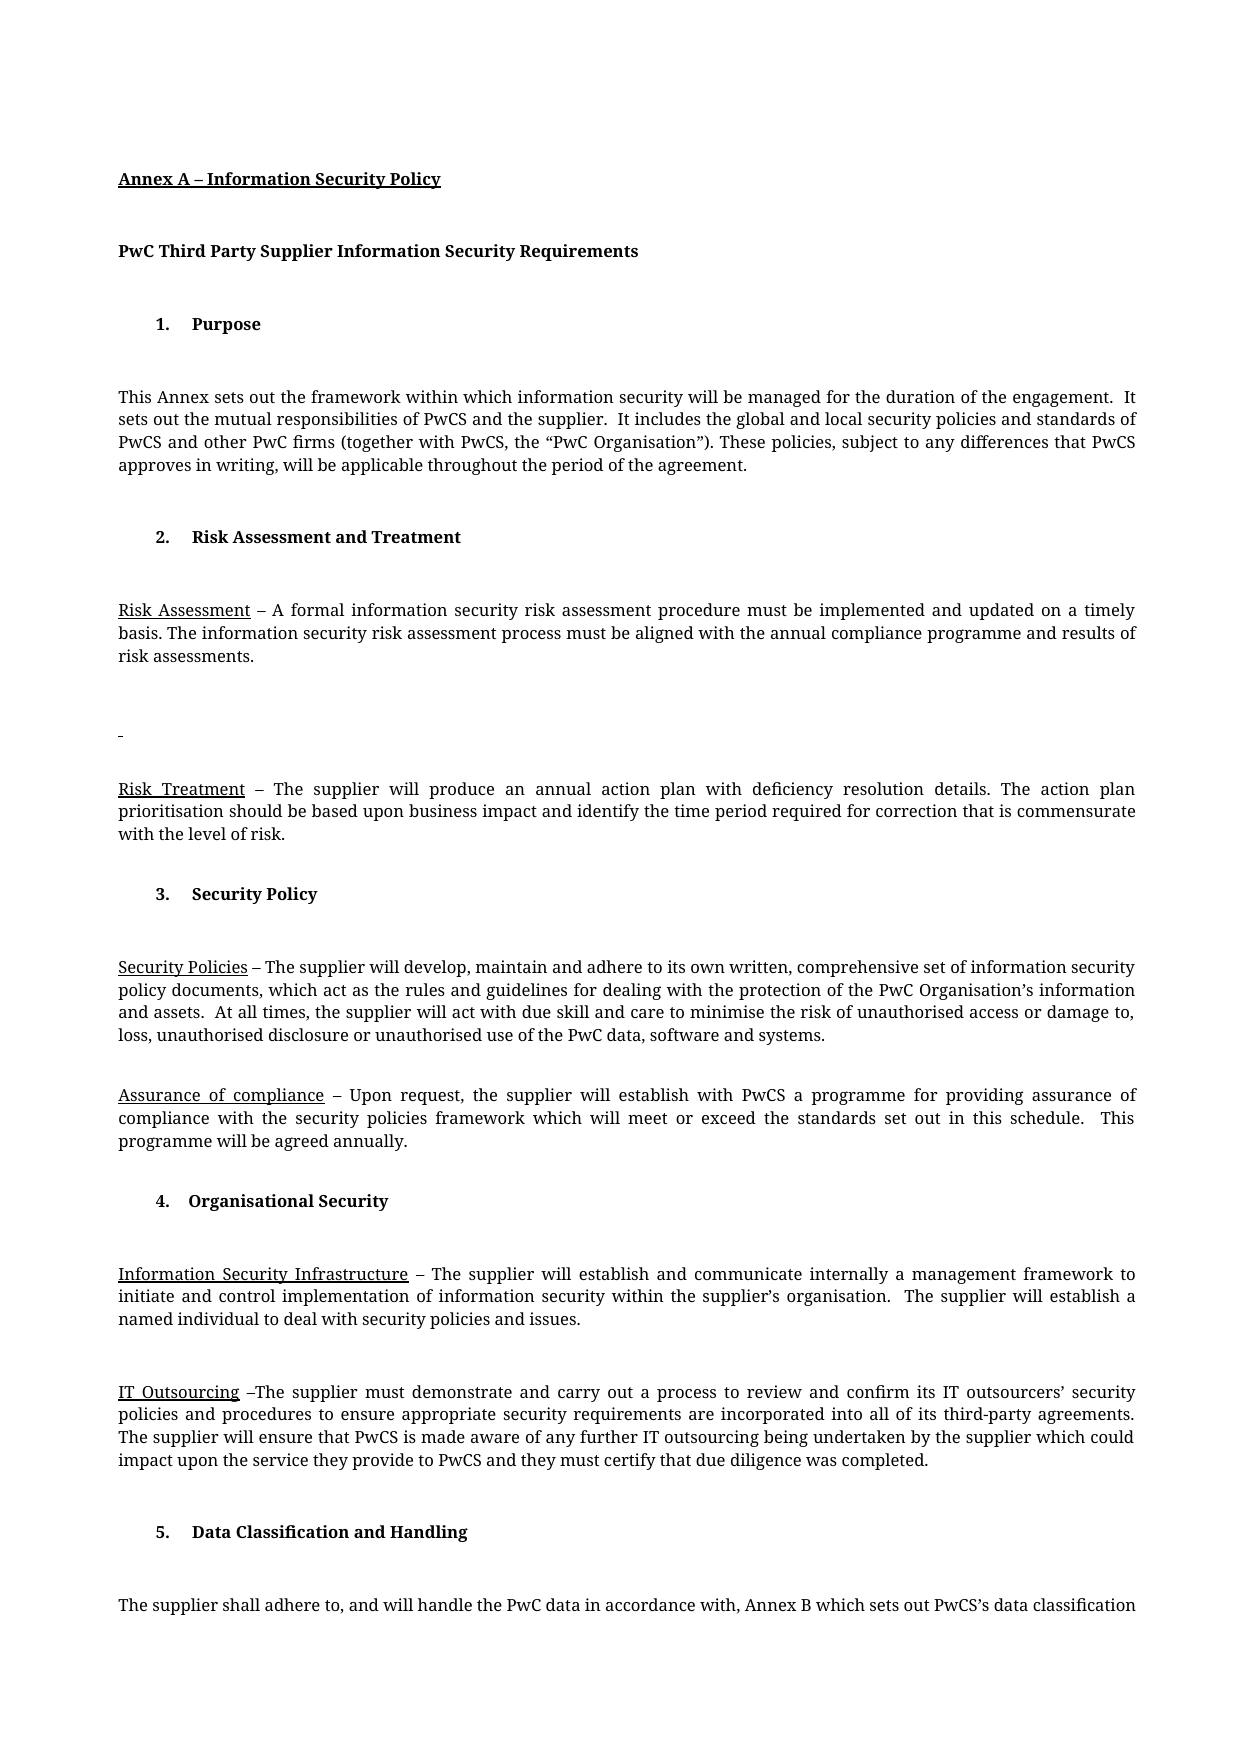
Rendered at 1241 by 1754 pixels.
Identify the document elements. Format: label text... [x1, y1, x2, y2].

text Assurance of compliance – Upon request, the supplier will establish with PwCS a programme for providing assurance of compliance with the security policies framework which will meet or exceed the standards set out in this schedule. This programme will be agreed annually. [118, 1084, 1137, 1152]
text 3. Security Policy [156, 883, 1137, 906]
text Risk Treatment – The supplier will produce an annual action plan with deficiency resolution details. The action plan prioritisation should be based upon business impact and identify the time period required for correction that is commensurate with the level of risk. [118, 777, 1137, 845]
text The supplier shall adhere to, and will handle the PwC data in accordance with, Annex B which sets out PwCS’s data classification [118, 1594, 1137, 1617]
text Annex A – Information Security Policy [118, 167, 1137, 190]
text 2. Risk Assessment and Treatment [156, 526, 1137, 549]
text Risk Assessment – A formal information security risk assessment procedure must be implemented and updated on a timely basis. The information security risk assessment process must be aligned with the annual compliance programme and results of risk assessments. [118, 599, 1137, 667]
text This Annex sets out the framework within which information security will be managed for the duration of the engagement. It sets out the mutual responsibilities of PwCS and the supplier. It includes the global and local security policies and standards of PwCS and other PwC firms (together with PwCS, the “PwC Organisation”). These policies, subject to any differences that PwCS approves in writing, will be applicable throughout the period of the agreement. [118, 385, 1137, 476]
text PwC Third Party Supplier Information Security Requirements [118, 240, 1137, 263]
text Security Policies – The supplier will develop, maintain and adhere to its own written, comprehensive set of information security policy documents, which act as the rules and guidelines for dealing with the protection of the PwC Organisation’s information and assets. At all times, the supplier will act with due skill and care to minimise the risk of unauthorised access or damage to, loss, unauthorised disclosure or unauthorised use of the PwC data, software and systems. [118, 956, 1137, 1046]
text IT Outsourcing –The supplier must demonstrate and carry out a process to review and confirm its IT outsourcers’ security policies and procedures to ensure appropriate security requirements are incorporated into all of its third-party agreements. The supplier will ensure that PwCS is made aware of any further IT outsourcing being undertaken by the supplier which could impact upon the service they provide to PwCS and they must certify that due diligence was completed. [118, 1380, 1137, 1471]
text 5. Data Classification and Handling [156, 1521, 1137, 1544]
text 4. Organisational Security [156, 1189, 1137, 1212]
text Information Security Infrastructure – The supplier will establish and communicate internally a management framework to initiate and control implementation of information security within the supplier’s organisation. The supplier will establish a named individual to deal with security policies and issues. [118, 1262, 1137, 1330]
text 1. Purpose [156, 313, 1137, 335]
